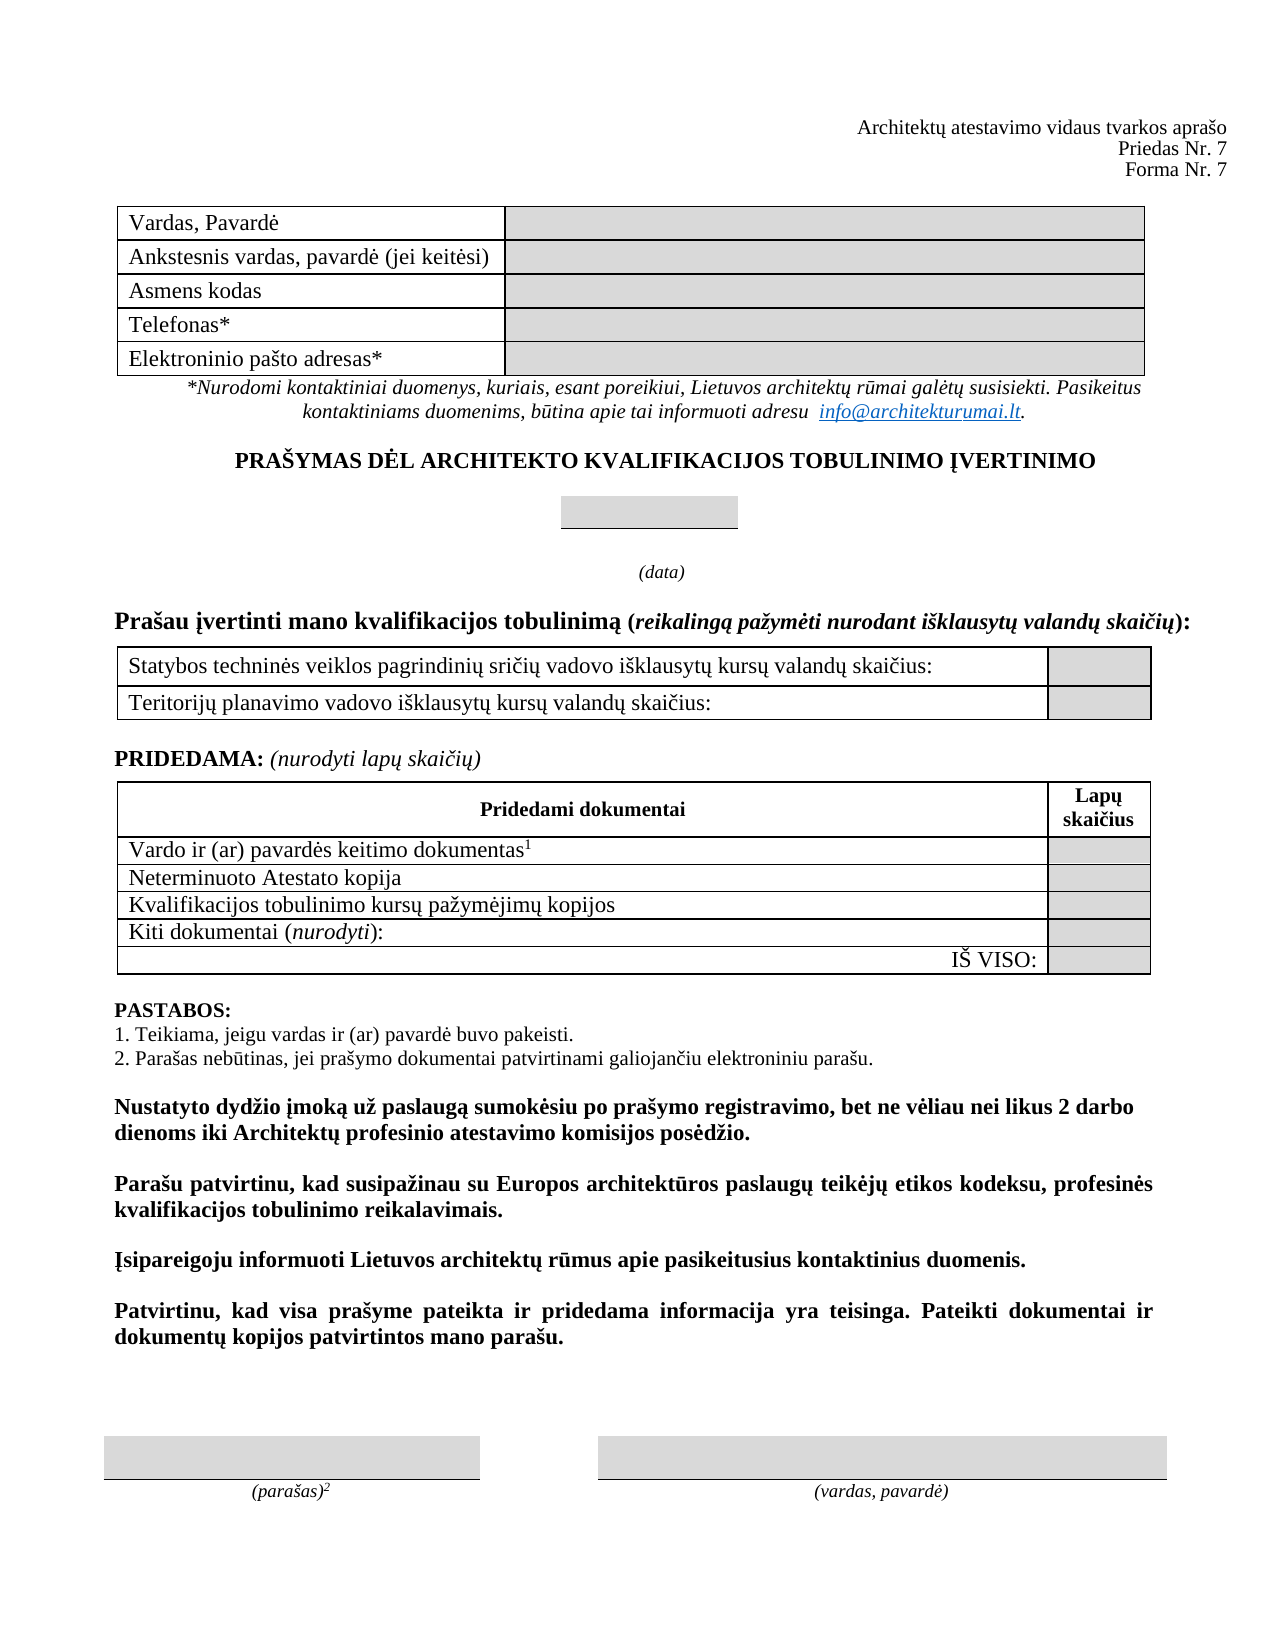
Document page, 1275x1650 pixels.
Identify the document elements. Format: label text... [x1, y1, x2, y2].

text PRAŠYMAS DĖL ARCHITEKTO KVALIFIKACIJOS TOBULINIMO ĮVERTINIMO [103, 447, 1227, 472]
table_cell [506, 241, 1144, 273]
text Prašau įvertinti mano kvalifikacijos tobulinimą (reikalingą pažymėti nurodant išklausytų valandų skaičių): [114, 606, 1227, 633]
table_cell (vardas, pavardė) [598, 1480, 1167, 1507]
table_cell [1049, 920, 1150, 946]
table_header [598, 1436, 1167, 1479]
text 2. Parašas nebūtinas, jei prašymo dokumentai patvirtinami galiojančiu elektroniniu parašu. [114, 1046, 1227, 1070]
table_cell [506, 275, 1144, 307]
table_cell [1049, 947, 1150, 973]
table_cell [506, 342, 1144, 375]
table_cell [1049, 865, 1150, 891]
text kvalifikacijos tobulinimo reikalavimais. [114, 1196, 1227, 1222]
table_cell [1049, 892, 1150, 918]
table_cell Neterminuoto Atestato kopija [118, 865, 1047, 891]
table_cell Teritorijų planavimo vadovo išklausytų kursų valandų skaičius: [118, 687, 1047, 719]
table_cell [1049, 838, 1150, 863]
text (data) [103, 557, 1222, 582]
table_cell [1049, 687, 1150, 719]
table_cell Kvalifikacijos tobulinimo kursų pažymėjimų kopijos [118, 892, 1047, 918]
text Priedas Nr. 7 [103, 139, 1227, 160]
table_cell Asmens kodas [118, 275, 504, 307]
table_header Statybos techninės veiklos pagrindinių sričių vadovo išklausytų kursų valandų skaičius: [118, 648, 1047, 685]
text kontaktiniams duomenims, būtina apie tai informuoti adresu info@architekturumai.lt. [271, 399, 1059, 422]
text Forma Nr. 7 [103, 160, 1227, 181]
text Įsipareigoju informuoti Lietuvos architektų rūmus apie pasikeitusius kontaktinius duomenis. [114, 1246, 1227, 1273]
table_cell Ankstesnis vardas, pavardė (jei keitėsi) [118, 241, 504, 273]
table_header [561, 496, 738, 528]
table_header [480, 1436, 598, 1479]
table_cell (parašas)2 [104, 1480, 480, 1507]
table_cell Kiti dokumentai (nurodyti): [118, 920, 1047, 946]
text PRIDEDAMA: (nurodyti lapų skaičių) [114, 746, 1227, 771]
table_cell Elektroninio pašto adresas* [118, 342, 504, 375]
table_cell [506, 309, 1144, 341]
table_header Lapų skaičius [1049, 783, 1150, 836]
text Architektų atestavimo vidaus tvarkos aprašo [103, 118, 1227, 139]
table_header Vardas, Pavardė [118, 207, 504, 239]
text *Nurodomi kontaktiniai duomenys, kuriais, esant poreikiui, Lietuvos architektų rūmai galėtų susisiekti. Pasikeitus [154, 376, 1175, 399]
text Parašu patvirtinu, kad susipažinau su Europos architektūros paslaugų teikėjų etikos kodeksu, profesinės [114, 1170, 1227, 1196]
table_header [1049, 648, 1150, 685]
text dienoms iki Architektų profesinio atestavimo komisijos posėdžio. [114, 1119, 1227, 1146]
text 1. Teikiama, jeigu vardas ir (ar) pavardė buvo pakeisti. [114, 1022, 1227, 1046]
text PASTABOS: [114, 998, 1227, 1022]
table_cell Telefonas* [118, 309, 504, 341]
table_header [506, 207, 1144, 239]
text Nustatyto dydžio įmoką už paslaugą sumokėsiu po prašymo registravimo, bet ne vėliau nei likus 2 darbo [114, 1093, 1227, 1119]
table_cell [480, 1479, 598, 1507]
table_cell IŠ VISO: [118, 947, 1047, 973]
table_header Pridedami dokumentai [118, 783, 1047, 836]
text Patvirtinu, kad visa prašyme pateikta ir pridedama informacija yra teisinga. Pateikti dokumentai ir dokumentų kopijos patvirtintos mano parašu. [114, 1297, 1219, 1349]
table_cell Vardo ir (ar) pavardės keitimo dokumentas1 [118, 838, 1047, 863]
table_header [104, 1436, 480, 1479]
